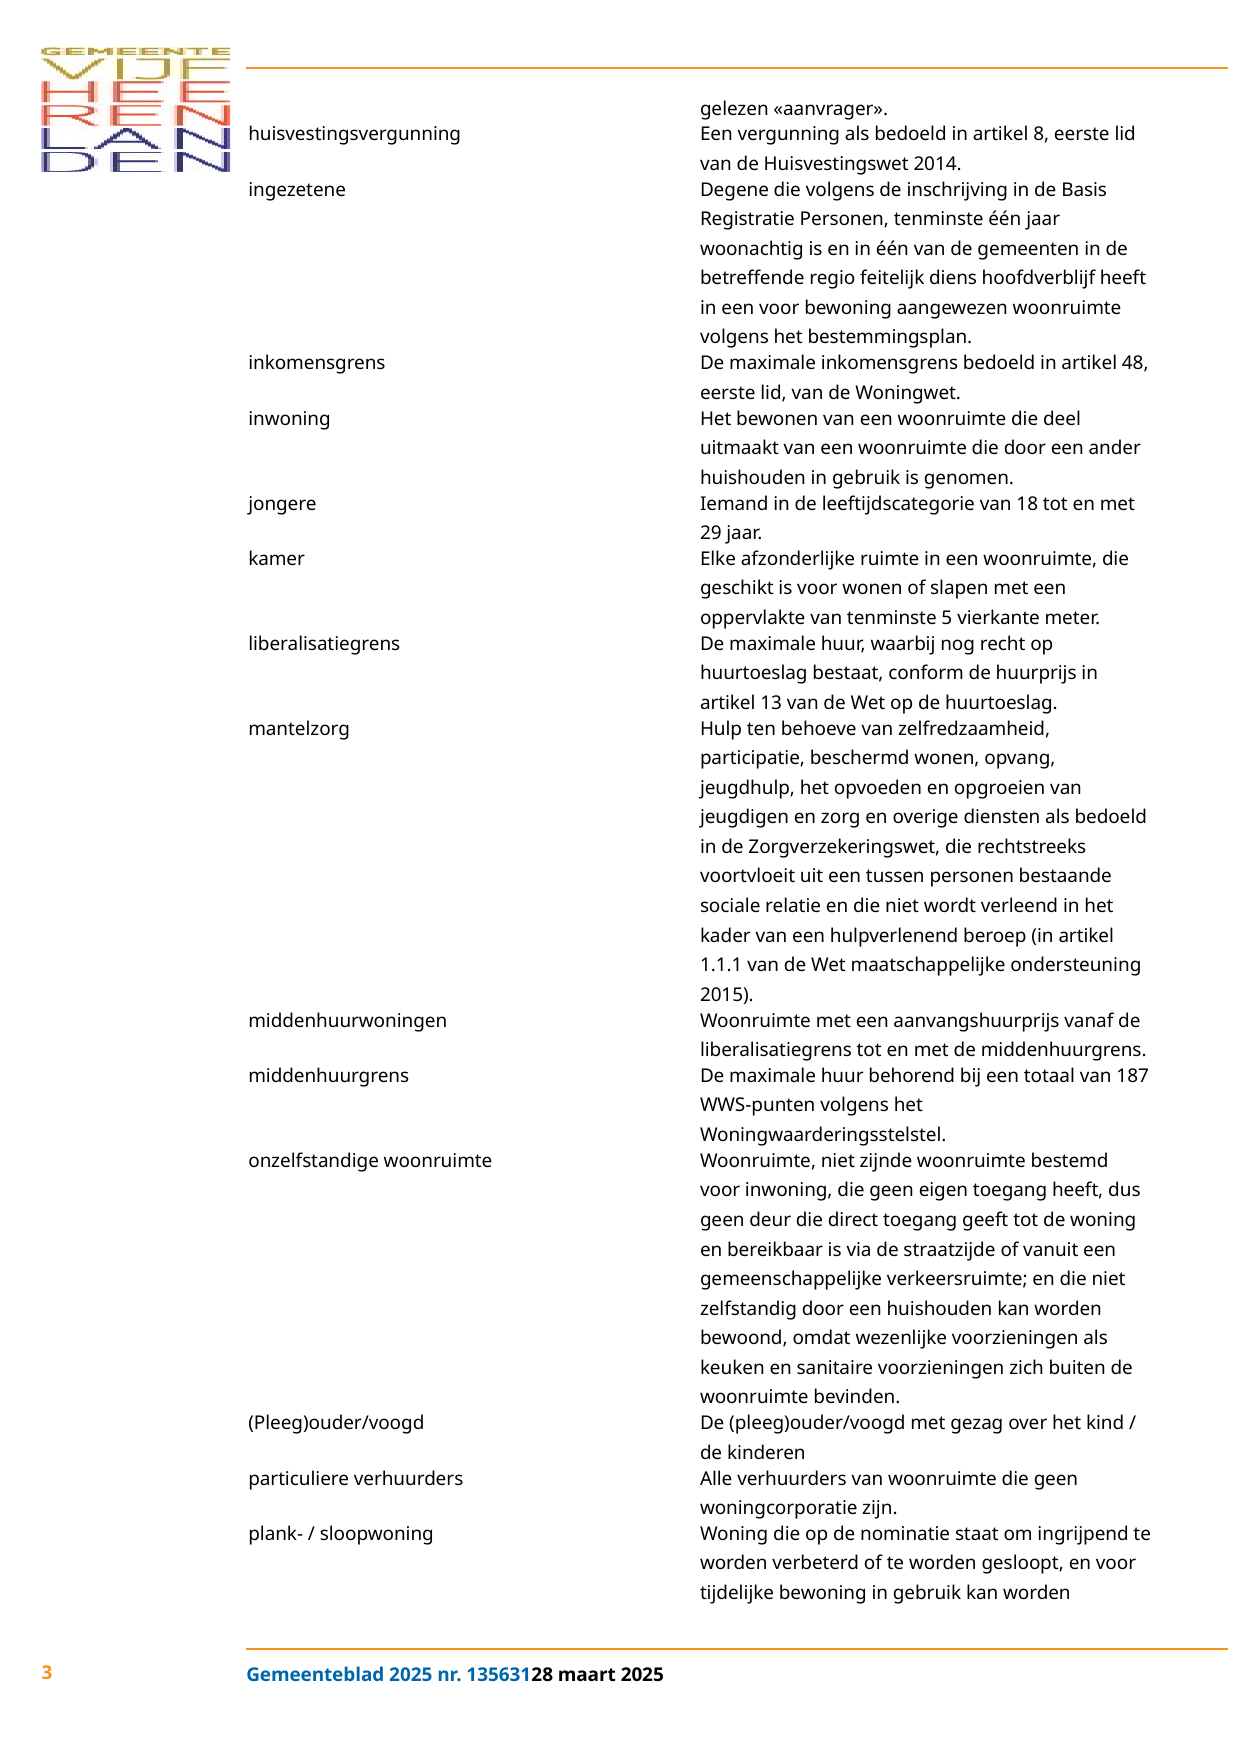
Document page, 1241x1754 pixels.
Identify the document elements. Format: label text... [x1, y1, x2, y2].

table_cell De maximale inkomensgrens bedoeld in artikel 48, eerste lid, van de Woningwet. [700, 350, 1152, 405]
table_cell Elke afzonderlijke ruimte in een woonruimte, die geschikt is voor wonen of slapen met een oppervlakte van tenminste 5 vierkante meter. [700, 545, 1152, 630]
table_cell Degene die volgens de inschrijving in de Basis Registratie Personen, tenminste één jaar woonachtig is en in één van de gemeenten in de betreffende regio feitelijk diens hoofdverblijf heeft in een voor bewoning aangewezen woonruimte volgens het bestemmingsplan. [700, 176, 1152, 349]
table_cell (Pleeg)ouder/voogd [248, 1409, 700, 1465]
table_cell middenhuurgrens [248, 1062, 700, 1147]
table_cell De maximale huur, waarbij nog recht op huurtoeslag bestaat, conform de huurprijs in artikel 13 van de Wet op de huurtoeslag. [700, 630, 1152, 715]
table_cell mantelzorg [248, 715, 700, 1007]
table_cell Hulp ten behoeve van zelfredzaamheid, participatie, beschermd wonen, opvang, jeugdhulp, het opvoeden en opgroeien van jeugdigen en zorg en overige diensten als bedoeld in de Zorgverzekeringswet, die rechtstreeks voortvloeit uit een tussen personen bestaande sociale relatie en die niet wordt verleend in het kader van een hulpverlenend beroep (in artikel 1.1.1 van de Wet maatschappelijke ondersteuning 2015). [700, 715, 1152, 1007]
table_cell liberalisatiegrens [248, 630, 700, 715]
table_cell Een vergunning als bedoeld in artikel 8, eerste lid van de Huisvestingswet 2014. [700, 121, 1152, 176]
table_cell plank- / sloopwoning [248, 1520, 700, 1605]
picture [41, 47, 231, 172]
table_cell De maximale huur behorend bij een totaal van 187 WWS-punten volgens het Woningwaarderingsstelstel. [700, 1062, 1152, 1147]
table_cell ingezetene [248, 176, 700, 349]
table_cell kamer [248, 545, 700, 630]
table_cell huisvestingsvergunning [248, 121, 700, 176]
table_cell Woonruimte met een aanvangshuurprijs vanaf de liberalisatiegrens tot en met de middenhuurgrens. [700, 1007, 1152, 1062]
table_cell [248, 95, 700, 121]
table_cell Iemand in de leeftijdscategorie van 18 tot en met 29 jaar. [700, 490, 1152, 545]
table_cell inkomensgrens [248, 350, 700, 405]
table_cell jongere [248, 490, 700, 545]
table_cell Woonruimte, niet zijnde woonruimte bestemd voor inwoning, die geen eigen toegang heeft, dus geen deur die direct toegang geeft tot de woning en bereikbaar is via de straatzijde of vanuit een gemeenschappelijke verkeersruimte; en die niet zelfstandig door een huishouden kan worden bewoond, omdat wezenlijke voorzieningen als keuken en sanitaire voorzieningen zich buiten de woonruimte bevinden. [700, 1147, 1152, 1409]
table_cell middenhuurwoningen [248, 1007, 700, 1062]
table_cell gelezen «aanvrager». [700, 95, 1152, 121]
table_cell Het bewonen van een woonruimte die deel uitmaakt van een woonruimte die door een ander huishouden in gebruik is genomen. [700, 405, 1152, 490]
table_cell inwoning [248, 405, 700, 490]
table_cell onzelfstandige woonruimte [248, 1147, 700, 1409]
table_cell Woning die op de nominatie staat om ingrijpend te worden verbeterd of te worden gesloopt, en voor tijdelijke bewoning in gebruik kan worden [700, 1520, 1152, 1605]
table_cell particuliere verhuurders [248, 1465, 700, 1520]
table_cell Alle verhuurders van woonruimte die geen woningcorporatie zijn. [700, 1465, 1152, 1520]
table_cell De (pleeg)ouder/voogd met gezag over het kind / de kinderen [700, 1409, 1152, 1465]
